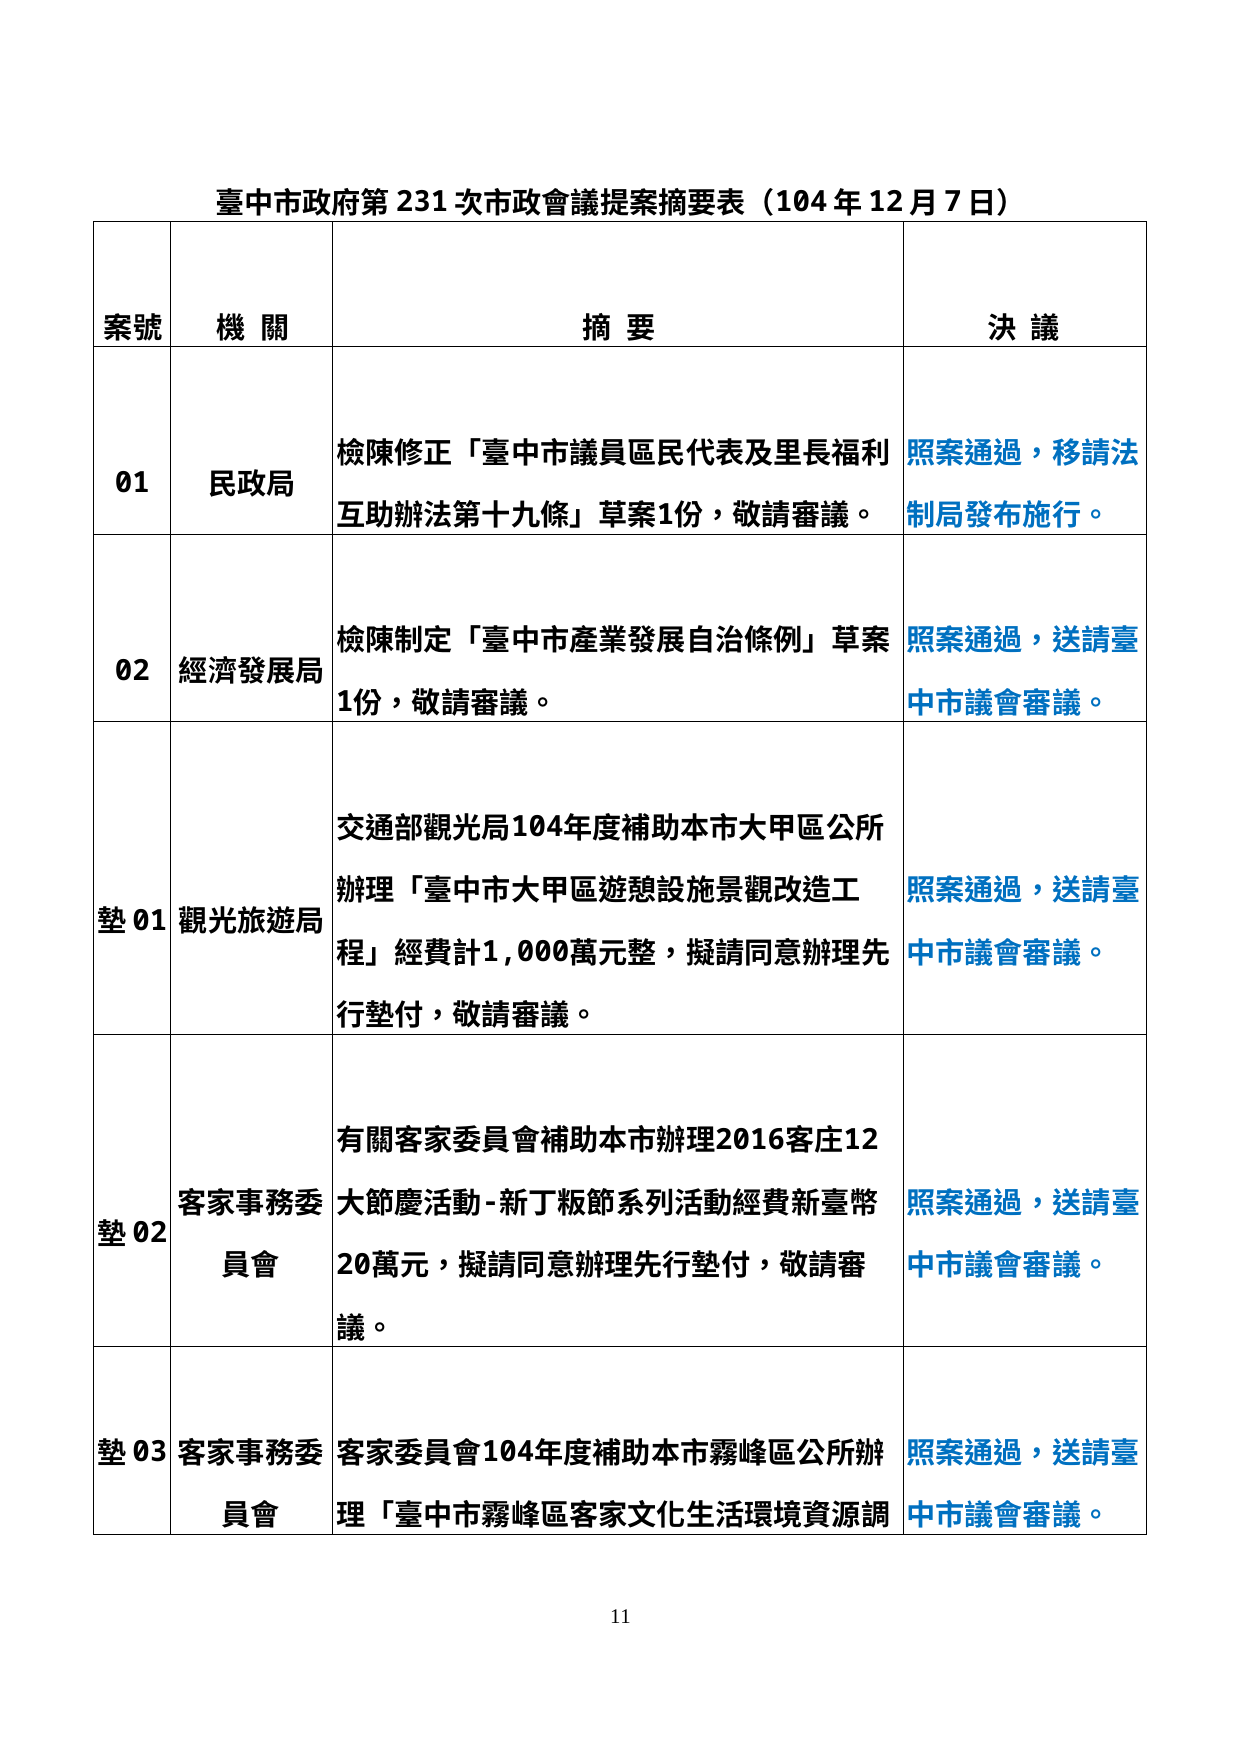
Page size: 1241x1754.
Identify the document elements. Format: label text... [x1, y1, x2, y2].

table_cell 民政局 [171, 347, 332, 534]
table_header 摘 要 [333, 222, 903, 346]
text 臺中市政府第231次市政會議提案摘要表（104年12月7日） [150, 159, 1090, 221]
table_cell 經濟發展局 [171, 535, 332, 721]
table_cell 照案通過，送請臺中市議會審議。 [904, 722, 1146, 1034]
table_cell 照案通過，送請臺中市議會審議。 [904, 535, 1146, 721]
table_cell 01 [94, 347, 170, 534]
table_cell 02 [94, 535, 170, 721]
table_cell 交通部觀光局104年度補助本市大甲區公所辦理「臺中市大甲區遊憩設施景觀改造工程」經費計1,000萬元整，擬請同意辦理先行墊付，敬請審議。 [333, 722, 903, 1034]
table_cell 照案通過，移請法制局發布施行。 [904, 347, 1146, 534]
table_cell 檢陳修正「臺中市議員區民代表及里長福利互助辦法第十九條」草案1份，敬請審議。 [333, 347, 903, 534]
table_header 案號 [94, 222, 170, 346]
table_cell 檢陳制定「臺中市產業發展自治條例」草案1份，敬請審議。 [333, 535, 903, 721]
table_header 決 議 [904, 222, 1146, 346]
table_cell 墊02 [94, 1035, 170, 1346]
table_cell 有關客家委員會補助本市辦理2016客庄12大節慶活動-新丁粄節系列活動經費新臺幣20萬元，擬請同意辦理先行墊付，敬請審議。 [333, 1035, 903, 1346]
table_cell 客家委員會104年度補助本市霧峰區公所辦理「臺中市霧峰區客家文化生活環境資源調 [333, 1347, 903, 1534]
table_cell 照案通過，送請臺中市議會審議。 [904, 1347, 1146, 1534]
table_cell 照案通過，送請臺中市議會審議。 [904, 1035, 1146, 1346]
table_cell 客家事務委員會 [171, 1035, 332, 1346]
table_cell 墊01 [94, 722, 170, 1034]
table_cell 觀光旅遊局 [171, 722, 332, 1034]
table_header 機 關 [171, 222, 332, 346]
table_cell 客家事務委員會 [171, 1347, 332, 1534]
table_cell 墊03 [94, 1347, 170, 1534]
